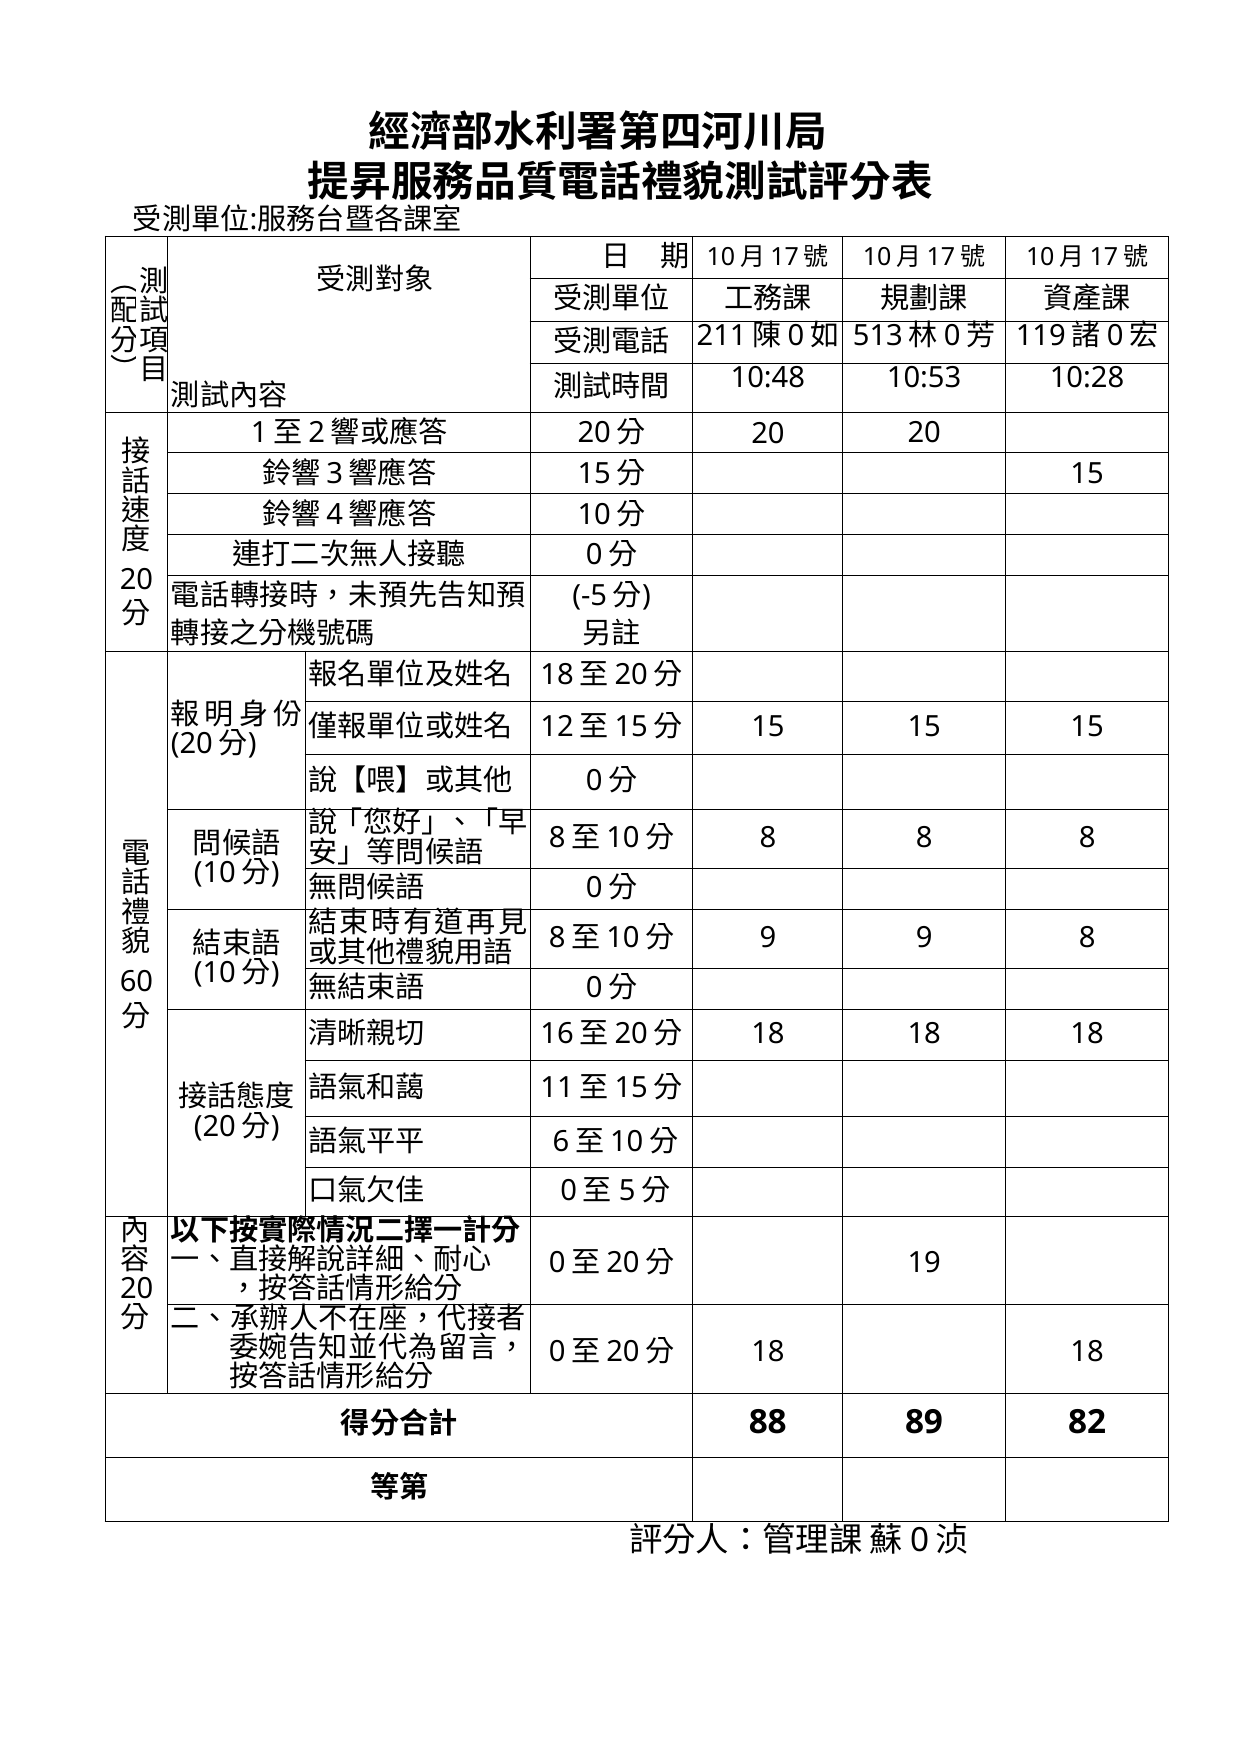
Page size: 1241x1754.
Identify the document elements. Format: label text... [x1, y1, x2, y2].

table_cell 10分 [531, 494, 692, 534]
table_cell 無問候語 [306, 869, 530, 908]
table_cell [1169, 1167, 1240, 1216]
table_header 受測對象 測試內容 [168, 237, 530, 412]
table_cell 18 [1006, 1010, 1168, 1060]
table_cell [1169, 651, 1240, 701]
table_cell 等第 [106, 1458, 692, 1521]
table_cell 10:28 [1006, 364, 1168, 412]
table_header 10月17號 [693, 237, 842, 278]
text 提昇服務品質電話禮貌測試評分表 [118, 156, 1122, 206]
table_cell 0分 [531, 755, 692, 808]
table_cell 說「您好」、「早安」等問候語 [306, 810, 530, 868]
table_cell 以下按實際情況二擇一計分 一、直接解說詳細、耐心 ，按答話情形給分 [168, 1217, 530, 1304]
table_cell 得分合計 [106, 1394, 692, 1457]
table_cell [843, 869, 1005, 908]
table_cell [1006, 413, 1168, 452]
table_cell 連打二次無人接聽 [168, 535, 530, 574]
table_cell 語氣和藹 [306, 1061, 530, 1116]
text 受測單位:服務台暨各課室 [118, 206, 1122, 236]
table_cell 18 [1006, 1305, 1168, 1393]
table_cell 18 [693, 1305, 842, 1393]
table_cell [693, 1458, 842, 1521]
table_cell [1169, 1393, 1240, 1457]
table_cell [693, 869, 842, 908]
table_cell [1169, 968, 1240, 1009]
table_cell 語氣平平 [306, 1117, 530, 1167]
table_cell [1006, 576, 1168, 651]
table_cell [693, 652, 842, 701]
table_cell 0分 [531, 969, 692, 1009]
table_cell 口氣欠佳 [306, 1168, 530, 1216]
table_cell 9 [843, 910, 1005, 968]
table_cell 20分 [531, 413, 692, 452]
table_cell [843, 1305, 1005, 1393]
table_cell 報名單位及姓名 [306, 652, 530, 701]
table_cell 119諸0宏 [1006, 322, 1168, 363]
table_cell [1006, 755, 1168, 808]
table_cell [1169, 493, 1240, 534]
table_cell 測試時間 [531, 364, 692, 412]
table_cell 8至10分 [531, 810, 692, 868]
table_cell [1006, 1458, 1168, 1521]
table_cell 清晰親切 [306, 1010, 530, 1060]
table_cell 電話轉接時，未預先告知預轉接之分機號碼 [168, 576, 530, 651]
table_cell 15 [1006, 702, 1168, 754]
table_cell [843, 755, 1005, 808]
table_cell 工務課 [693, 279, 842, 321]
table_cell [843, 494, 1005, 534]
table_cell 1至2響或應答 [168, 413, 530, 452]
table_cell [1169, 909, 1240, 968]
table_cell [1169, 363, 1240, 412]
table_cell [843, 453, 1005, 493]
table_cell 規劃課 [843, 279, 1005, 321]
table_cell [843, 1458, 1005, 1521]
table_cell [1006, 652, 1168, 701]
table_cell [693, 494, 842, 534]
table_cell 8 [843, 810, 1005, 868]
table_cell 受測電話 [531, 322, 692, 363]
table_cell 88 [693, 1394, 842, 1457]
table_cell [1169, 452, 1240, 493]
table_cell [693, 1217, 842, 1304]
table_cell 僅報單位或姓名 [306, 702, 530, 754]
table_cell 9 [693, 910, 842, 968]
table_cell 11至15分 [531, 1061, 692, 1116]
table_cell 82 [1006, 1394, 1168, 1457]
table_cell 513林0芳 [843, 322, 1005, 363]
table_cell [1006, 1117, 1168, 1167]
table_cell [843, 576, 1005, 651]
table_cell [1169, 278, 1240, 321]
table_cell 8至10分 [531, 910, 692, 968]
table_cell [693, 755, 842, 808]
table_cell 資產課 [1006, 279, 1168, 321]
table_cell [1006, 969, 1168, 1009]
table_cell [843, 1168, 1005, 1216]
table_cell [693, 1117, 842, 1167]
table_cell [843, 1061, 1005, 1116]
table_cell 0至20分 [531, 1305, 692, 1393]
table_cell 說【喂】或其他 [306, 755, 530, 808]
table_cell [1006, 869, 1168, 908]
table_cell 二、承辦人不在座，代接者委婉告知並代為留言，按答話情形給分 [168, 1305, 530, 1393]
table_cell 89 [843, 1394, 1005, 1457]
table_cell 15分 [531, 453, 692, 493]
table_cell [1006, 494, 1168, 534]
table_header 10月17號 [843, 237, 1005, 278]
table_cell 接話態度 (20分) [168, 1010, 305, 1216]
table_cell 無結束語 [306, 969, 530, 1009]
table_cell [1006, 1217, 1168, 1304]
table_cell 8 [693, 810, 842, 868]
table_cell [1006, 1168, 1168, 1216]
table_cell (-5分) 另註 [531, 576, 692, 651]
table_cell 電話禮貌60分 [106, 652, 167, 1216]
table_cell 8 [1006, 910, 1168, 968]
table_cell 鈴響4響應答 [168, 494, 530, 534]
table_cell [843, 969, 1005, 1009]
text 經濟部水利署第四河川局 [118, 106, 1122, 156]
table_cell 接話速度20分 [106, 413, 167, 651]
table_cell [693, 1168, 842, 1216]
table_header 10月17號 [1006, 237, 1168, 278]
table_cell [843, 1117, 1005, 1167]
table_cell 15 [843, 702, 1005, 754]
table_cell 內 容 20 分 [106, 1217, 167, 1393]
table_cell 12至15分 [531, 702, 692, 754]
table_cell [1169, 1216, 1240, 1304]
table_cell 結束語 (10分) [168, 910, 305, 1009]
table_cell [693, 535, 842, 574]
table_cell [693, 1061, 842, 1116]
table_cell [1169, 412, 1240, 452]
table_cell [1169, 575, 1240, 651]
table_cell 0分 [531, 535, 692, 574]
table_cell 211陳0如 [693, 322, 842, 363]
table_cell [693, 576, 842, 651]
table_header 日期 [531, 237, 692, 278]
table_cell [693, 453, 842, 493]
table_cell 20 [693, 413, 842, 452]
table_cell [843, 652, 1005, 701]
table_cell [843, 535, 1005, 574]
table_cell [1169, 1457, 1240, 1521]
table_cell 20 [843, 413, 1005, 452]
text 評分人：管理課 蘇0浈 [118, 1522, 1168, 1559]
table_cell [1006, 535, 1168, 574]
table_cell 10:53 [843, 364, 1005, 412]
table_cell 0至20分 [531, 1217, 692, 1304]
table_cell [1169, 534, 1240, 574]
table_cell 15 [1006, 453, 1168, 493]
table_cell [1169, 1304, 1240, 1393]
table_cell 0分 [531, 869, 692, 908]
table_cell 16至20分 [531, 1010, 692, 1060]
table_cell 6至10分 [531, 1117, 692, 1167]
table_cell [1169, 868, 1240, 908]
table_header 測試項目 （配分） [106, 237, 167, 412]
table_cell 18 [843, 1010, 1005, 1060]
table_cell 鈴響3響應答 [168, 453, 530, 493]
table_cell 19 [843, 1217, 1005, 1304]
table_cell [1169, 321, 1240, 363]
table_cell 報明身份(20分) [168, 652, 305, 808]
table_cell 0至 5分 [531, 1168, 692, 1216]
table_cell 18 [693, 1010, 842, 1060]
table_cell [1169, 701, 1240, 754]
table_header [1169, 236, 1240, 278]
table_cell [1169, 754, 1240, 808]
table_cell [1169, 1116, 1240, 1167]
table_cell 10:48 [693, 364, 842, 412]
table_cell 8 [1006, 810, 1168, 868]
table_cell [1169, 1060, 1240, 1116]
table_cell [1006, 1061, 1168, 1116]
table_cell [693, 969, 842, 1009]
table_cell 15 [693, 702, 842, 754]
table_cell 18至20分 [531, 652, 692, 701]
table_cell 結束時有道再見或其他禮貌用語 [306, 910, 530, 968]
table_cell [1169, 809, 1240, 868]
table_cell 問候語 (10分) [168, 810, 305, 908]
table_cell 受測單位 [531, 279, 692, 321]
table_cell [1169, 1009, 1240, 1060]
